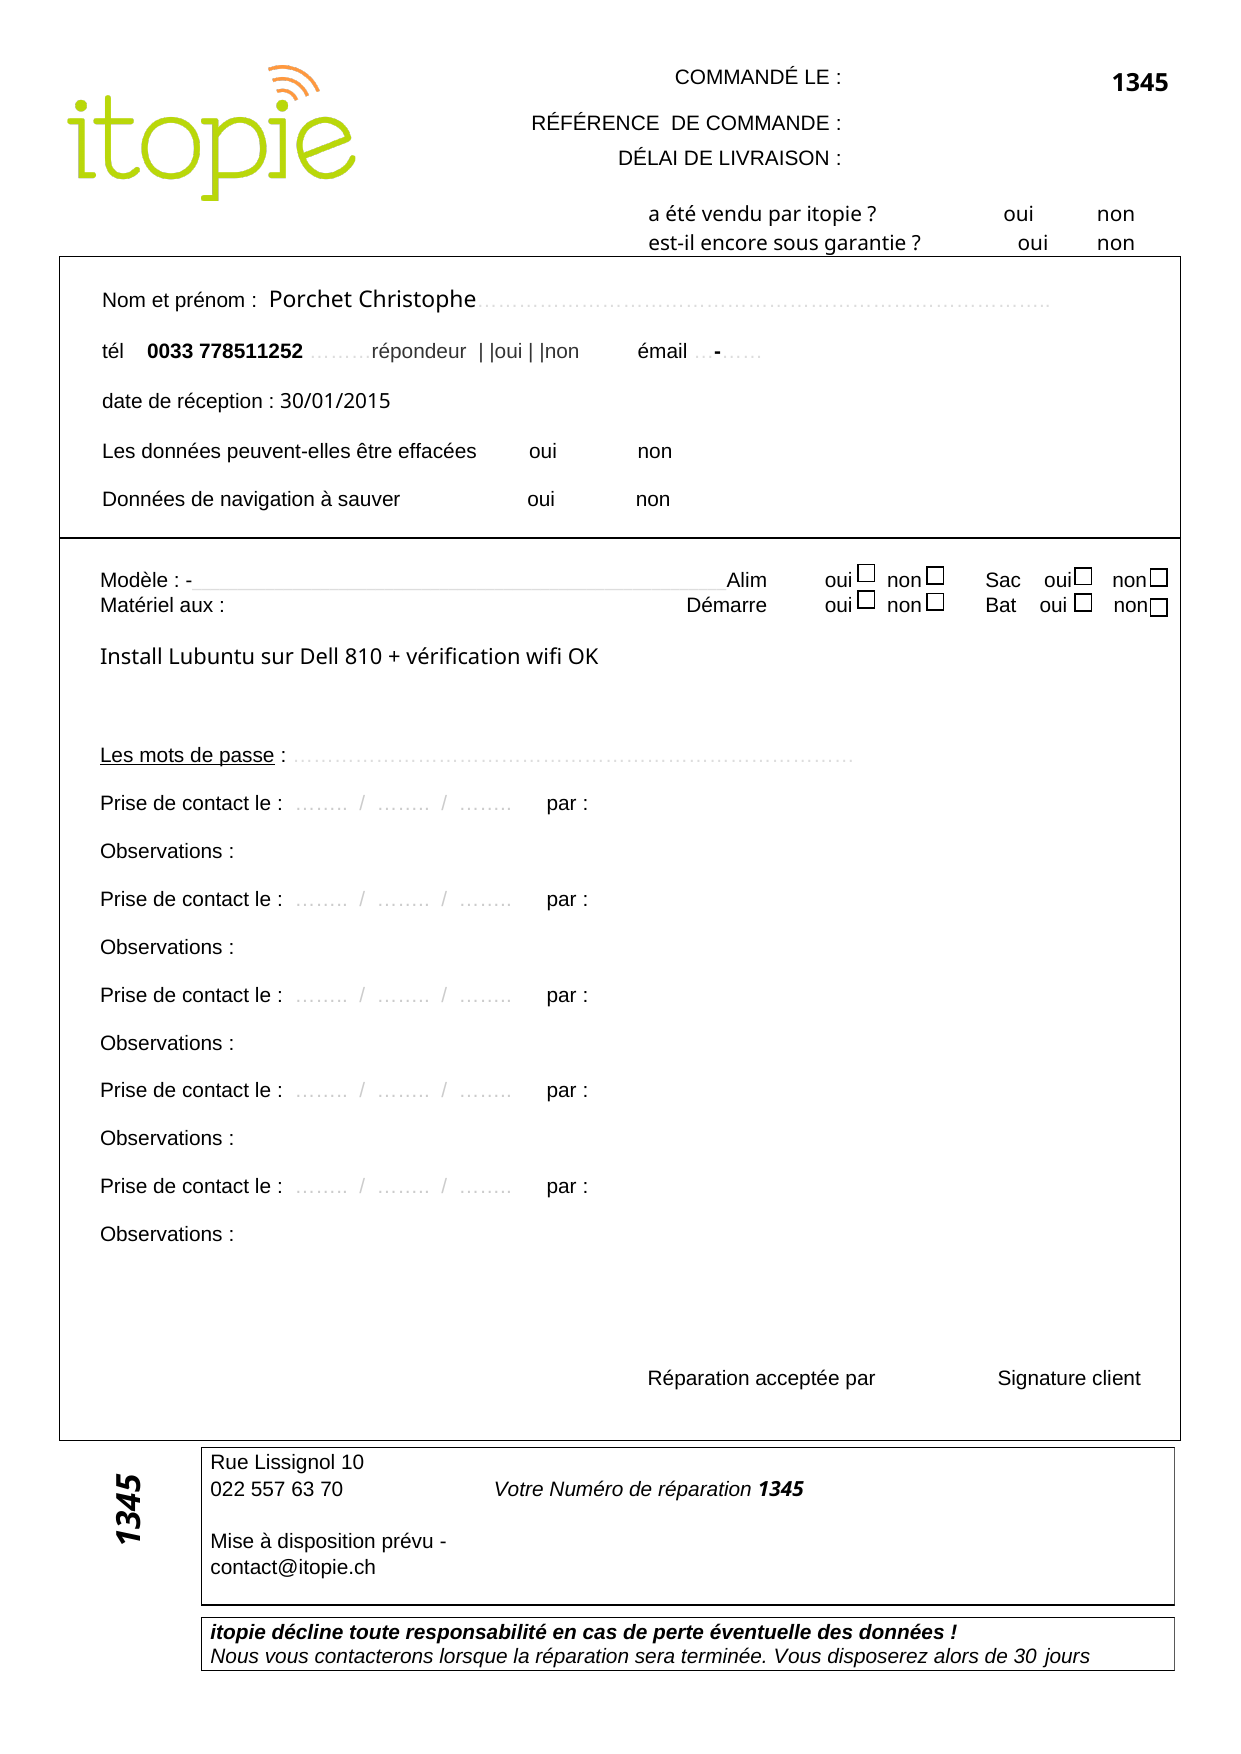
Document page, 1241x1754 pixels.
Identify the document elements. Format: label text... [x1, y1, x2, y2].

text Prise de contact le : …….. / …….. / …….. par : [60, 979, 1180, 1006]
text Modèle : - Alim oui non Sac oui non [879, 562, 925, 590]
text Observations : [60, 1027, 1180, 1054]
text Les mots de passe : ……………………………………………………………………… [60, 740, 1180, 767]
text date de réception : 30/01/2015 [60, 383, 1180, 415]
text Observations : [60, 931, 1180, 958]
text Observations : [60, 1219, 1180, 1246]
text Les données peuvent-elles être effacées oui non [60, 436, 1180, 463]
table_header 1345 [847, 59, 1180, 104]
text Données de navigation à sauver oui non [60, 484, 1180, 511]
text tél 0033 778511252 ………répondeur | |oui | |non émail …-…… [60, 335, 1180, 362]
text Modèle : - Alim oui non Sac oui non [948, 562, 1180, 590]
text Prise de contact le : …….. / …….. / …….. par : [60, 1171, 1180, 1198]
text Nom et prénom : Porchet Christophe……………………………………………………………………….. [60, 280, 1180, 314]
table_cell [847, 140, 1180, 175]
text Modèle : - Alim oui non Sac oui non [60, 562, 856, 590]
table_header 1345 [59, 1441, 195, 1677]
picture [67, 65, 356, 201]
text Prise de contact le : …….. / …….. / …….. par : [60, 788, 1180, 815]
table_header COMMANDÉ LE : [490, 59, 847, 104]
table_cell RÉFÉRENCE DE COMMANDE : [490, 105, 847, 140]
text Matériel aux : Démarre oui non Bat oui non [60, 590, 1180, 617]
text Prise de contact le : …….. / …….. / …….. par : [60, 1075, 1180, 1102]
text Observations : [60, 1123, 1180, 1150]
text a été vendu par itopie ? oui non [59, 199, 1181, 228]
text est-il encore sous garantie ? oui non [59, 228, 1181, 256]
text Prise de contact le : …….. / …….. / …….. par : [60, 883, 1180, 911]
text Réparation acceptée par Signature client [60, 1363, 1180, 1390]
table_header Rue Lissignol 10 022 557 63 70 Votre Numéro de réparation 1345 Mise à disposition prévu - contact@itopie.ch [195, 1441, 1180, 1611]
table_cell DÉLAI DE LIVRAISON : [490, 140, 847, 175]
table_cell [847, 105, 1180, 140]
text Install Lubuntu sur Dell 810 + vérification wifi OK [60, 638, 1180, 671]
text Observations : [60, 836, 1180, 863]
table_cell itopie décline toute responsabilité en cas de perte éventuelle des données ! Nous vous contacterons lorsque la réparation sera terminée. Vous disposerez alors de 30 jours [195, 1611, 1180, 1677]
